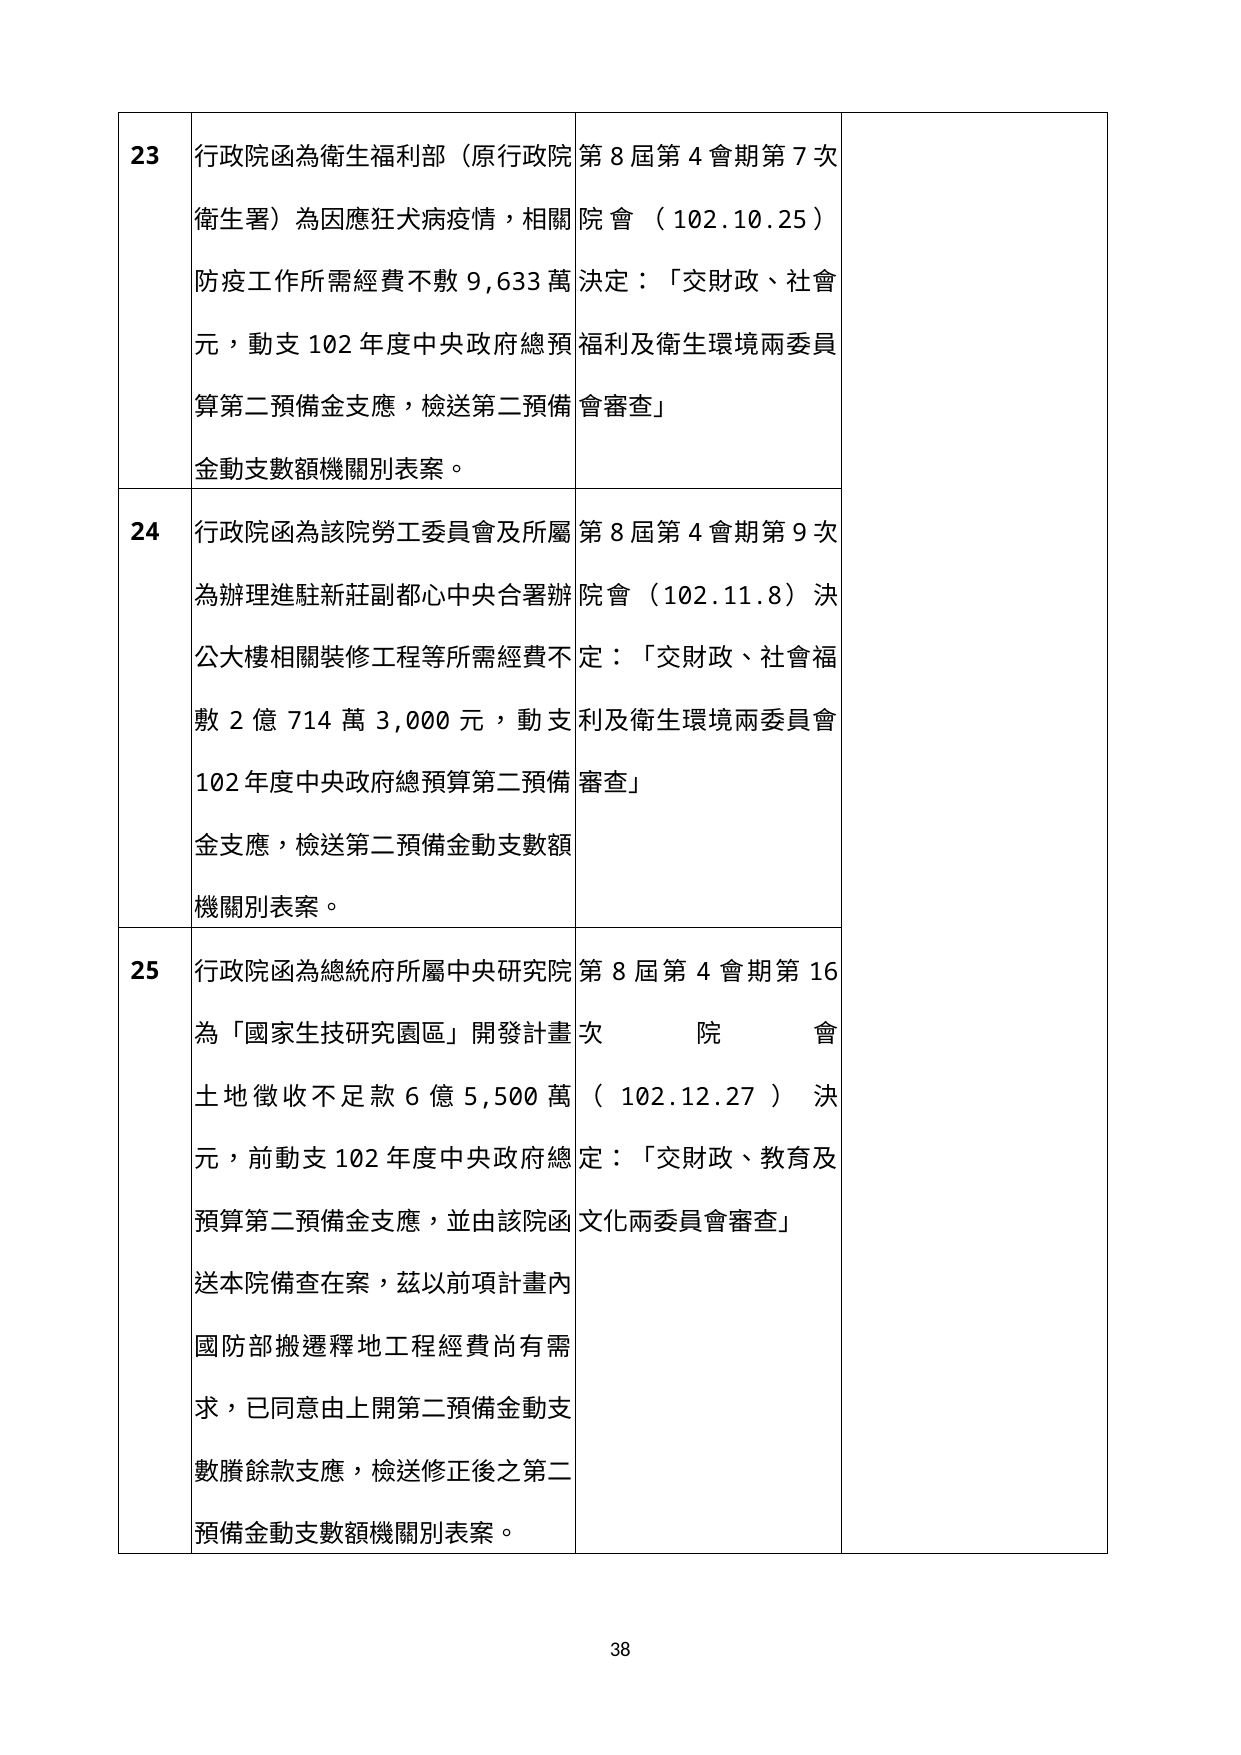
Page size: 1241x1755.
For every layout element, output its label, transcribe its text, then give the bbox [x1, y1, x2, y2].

table_cell 第8屆第4會期第16次院會（102.12.27）決定：「交財政、教育及文化兩委員會審查」 [576, 928, 841, 1553]
table_cell 第8屆第4會期第9次院會（102.11.8）決定：「交財政、社會福利及衛生環境兩委員會審查」 [576, 489, 841, 927]
table_cell 行政院函為該院勞工委員會及所屬為辦理進駐新莊副都心中央合署辦公大樓相關裝修工程等所需經費不敷2億714萬3,000元，動支102年度中央政府總預算第二預備金支應，檢送第二預備金動支數額機關別表案。 [192, 489, 575, 927]
table_cell [119, 489, 191, 927]
table_cell 行政院函為總統府所屬中央研究院為「國家生技研究園區」開發計畫土地徵收不足款6億5,500萬元，前動支102年度中央政府總預算第二預備金支應，並由該院函送本院備查在案，茲以前項計畫內國防部搬遷釋地工程經費尚有需求，已同意由上開第二預備金動支數賸餘款支應，檢送修正後之第二預備金動支數額機關別表案。 [192, 928, 575, 1553]
table_cell [119, 113, 191, 488]
table_cell [119, 928, 191, 1553]
table_header [842, 113, 1107, 1553]
table_cell 行政院函為衛生福利部（原行政院衛生署）為因應狂犬病疫情，相關防疫工作所需經費不敷9,633萬元，動支102年度中央政府總預算第二預備金支應，檢送第二預備金動支數額機關別表案。 [192, 113, 575, 488]
table_cell 第8屆第4會期第7次院會（102.10.25）決定：「交財政、社會福利及衛生環境兩委員會審查」 [576, 113, 841, 488]
